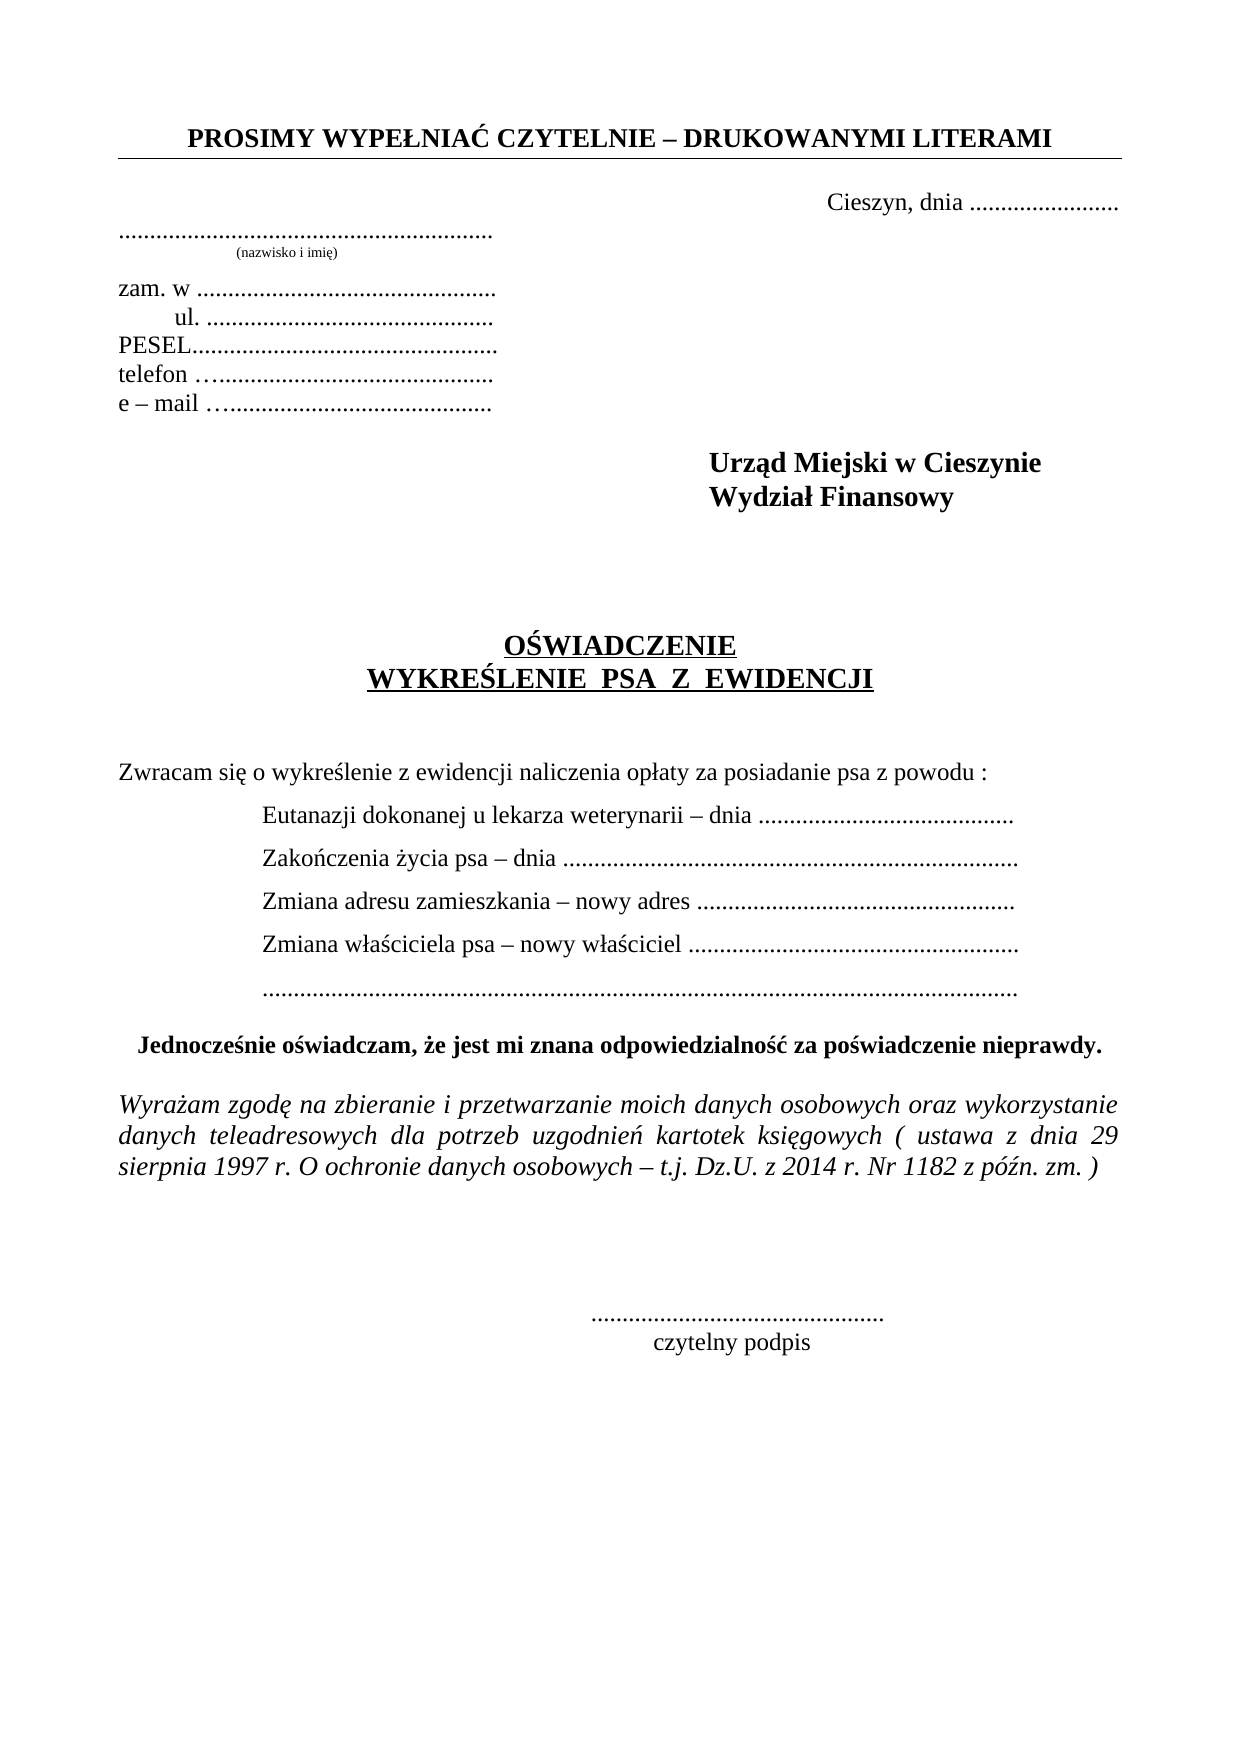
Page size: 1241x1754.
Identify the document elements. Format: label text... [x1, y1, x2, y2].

text ............................................................ [118, 216, 1122, 244]
text ul. .............................................. [118, 302, 1122, 331]
text  Eutanazji dokonanej u lekarza weterynarii – dnia ......................................... [118, 800, 1122, 829]
text  Zakończenia życia psa – dnia ......................................................................... [118, 843, 1122, 872]
text  Zmiana właściciela psa – nowy właściciel ..................................................... [118, 929, 1122, 958]
text Zwracam się o wykreślenie z ewidencji naliczenia opłaty za posiadanie psa z powodu : [118, 757, 1122, 786]
text Wydział Finansowy [118, 479, 1122, 513]
text Urząd Miejski w Cieszynie [118, 446, 1122, 479]
text Cieszyn, dnia ........................ [118, 187, 1122, 216]
text PROSIMY WYPEŁNIAĆ CZYTELNIE – DRUKOWANYMI LITERAMI [118, 118, 1122, 158]
text OŚWIADCZENIE [118, 628, 1122, 661]
text PESEL................................................. [118, 331, 1122, 359]
text zam. w ................................................ [118, 273, 1122, 302]
text czytelny podpis [118, 1327, 1122, 1356]
text Jednocześnie oświadczam, że jest mi znana odpowiedzialność za poświadczenie nieprawdy. [118, 1030, 1122, 1059]
text ............................................... [118, 1298, 1122, 1327]
text WYKREŚLENIE PSA Z EWIDENCJI [118, 661, 1122, 695]
text  ......................................................................................................................... [118, 973, 1122, 1001]
text telefon …............................................ [118, 359, 1122, 388]
text e – mail ….......................................... [118, 388, 1122, 417]
text Wyrażam zgodę na zbieranie i przetwarzanie moich danych osobowych oraz wykorzystanie danych teleadresowych dla potrzeb uzgodnień kartotek księgowych ( ustawa z dnia 29 sierpnia 1997 r. O ochronie danych osobowych – t.j. Dz.U. z 2014 r. Nr 1182 z późn. zm. ) [118, 1088, 1122, 1181]
text  Zmiana adresu zamieszkania – nowy adres ................................................... [118, 886, 1122, 915]
text (nazwisko i imię) [118, 244, 1122, 273]
